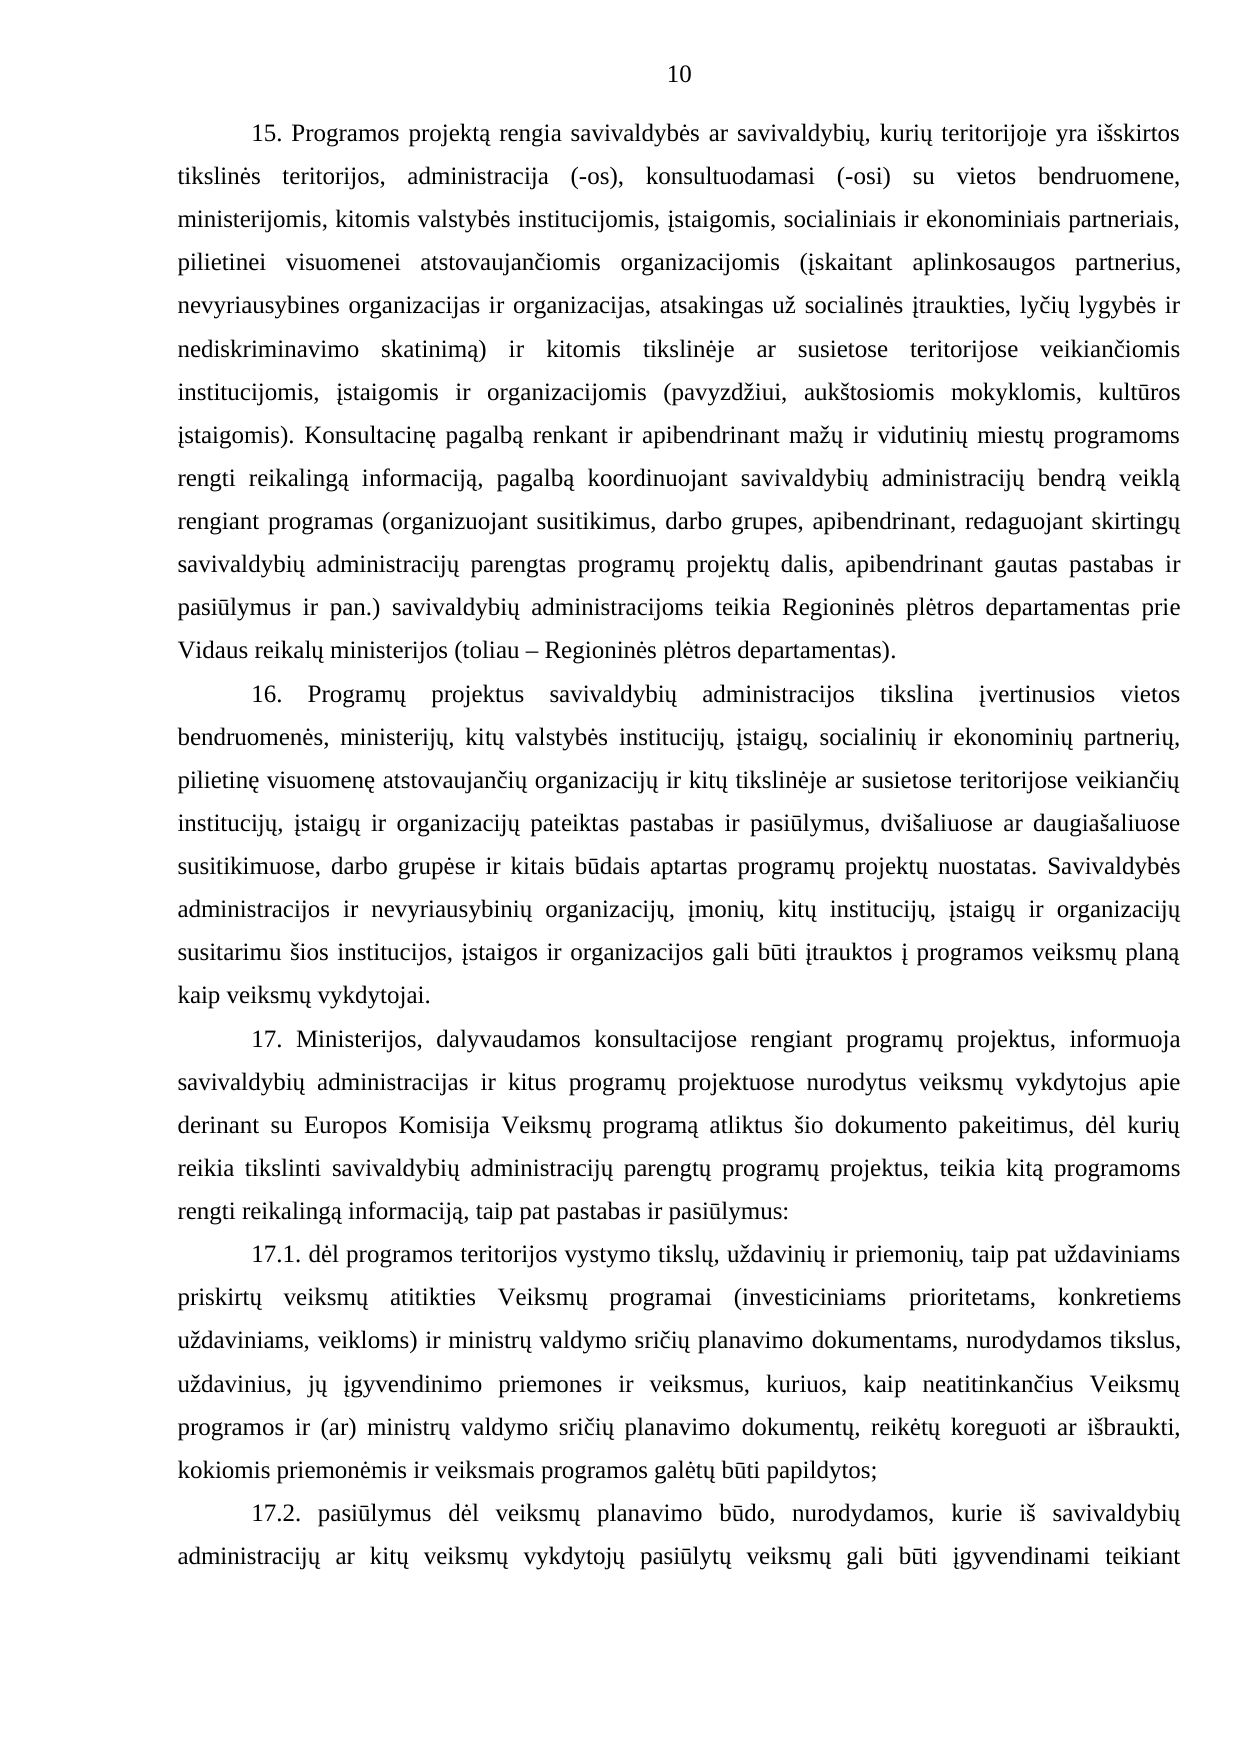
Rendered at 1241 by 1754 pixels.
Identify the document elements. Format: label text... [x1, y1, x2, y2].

text 16. Programų projektus savivaldybių administracijos tikslina įvertinusios vietos bendruomenės, ministerijų, kitų valstybės institucijų, įstaigų, socialinių ir ekonominių partnerių, pilietinę visuomenę atstovaujančių organizacijų ir kitų tikslinėje ar susietose teritorijose veikiančių institucijų, įstaigų ir organizacijų pateiktas pastabas ir pasiūlymus, dvišaliuose ar daugiašaliuose susitikimuose, darbo grupėse ir kitais būdais aptartas programų projektų nuostatas. Savivaldybės administracijos ir nevyriausybinių organizacijų, įmonių, kitų institucijų, įstaigų ir organizacijų susitarimu šios institucijos, įstaigos ir organizacijos gali būti įtrauktos į programos veiksmų planą kaip veiksmų vykdytojai. [177, 679, 1181, 1009]
text 17.1. dėl programos teritorijos vystymo tikslų, uždavinių ir priemonių, taip pat uždaviniams priskirtų veiksmų atitikties Veiksmų programai (investiciniams prioritetams, konkretiems uždaviniams, veikloms) ir ministrų valdymo sričių planavimo dokumentams, nurodydamos tikslus, uždavinius, jų įgyvendinimo priemones ir veiksmus, kuriuos, kaip neatitinkančius Veiksmų programos ir (ar) ministrų valdymo sričių planavimo dokumentų, reikėtų koreguoti ar išbraukti, kokiomis priemonėmis ir veiksmais programos galėtų būti papildytos; [177, 1239, 1181, 1484]
text 15. Programos projektą rengia savivaldybės ar savivaldybių, kurių teritorijoje yra išskirtos tikslinės teritorijos, administracija (-os), konsultuodamasi (-osi) su vietos bendruomene, ministerijomis, kitomis valstybės institucijomis, įstaigomis, socialiniais ir ekonominiais partneriais, pilietinei visuomenei atstovaujančiomis organizacijomis (įskaitant aplinkosaugos partnerius, nevyriausybines organizacijas ir organizacijas, atsakingas už socialinės įtraukties, lyčių lygybės ir nediskriminavimo skatinimą) ir kitomis tikslinėje ar susietose teritorijose veikiančiomis institucijomis, įstaigomis ir organizacijomis (pavyzdžiui, aukštosiomis mokyklomis, kultūros įstaigomis). Konsultacinę pagalbą renkant ir apibendrinant mažų ir vidutinių miestų programoms rengti reikalingą informaciją, pagalbą koordinuojant savivaldybių administracijų bendrą veiklą rengiant programas (organizuojant susitikimus, darbo grupes, apibendrinant, redaguojant skirtingų savivaldybių administracijų parengtas programų projektų dalis, apibendrinant gautas pastabas ir pasiūlymus ir pan.) savivaldybių administracijoms teikia Regioninės plėtros departamentas prie Vidaus reikalų ministerijos (toliau – Regioninės plėtros departamentas). [177, 118, 1181, 664]
text 17. Ministerijos, dalyvaudamos konsultacijose rengiant programų projektus, informuoja savivaldybių administracijas ir kitus programų projektuose nurodytus veiksmų vykdytojus apie derinant su Europos Komisija Veiksmų programą atliktus šio dokumento pakeitimus, dėl kurių reikia tikslinti savivaldybių administracijų parengtų programų projektus, teikia kitą programoms rengti reikalingą informaciją, taip pat pastabas ir pasiūlymus: [177, 1024, 1181, 1225]
text 17.2. pasiūlymus dėl veiksmų planavimo būdo, nurodydamos, kurie iš savivaldybių administracijų ar kitų veiksmų vykdytojų pasiūlytų veiksmų gali būti įgyvendinami teikiant [177, 1498, 1181, 1570]
